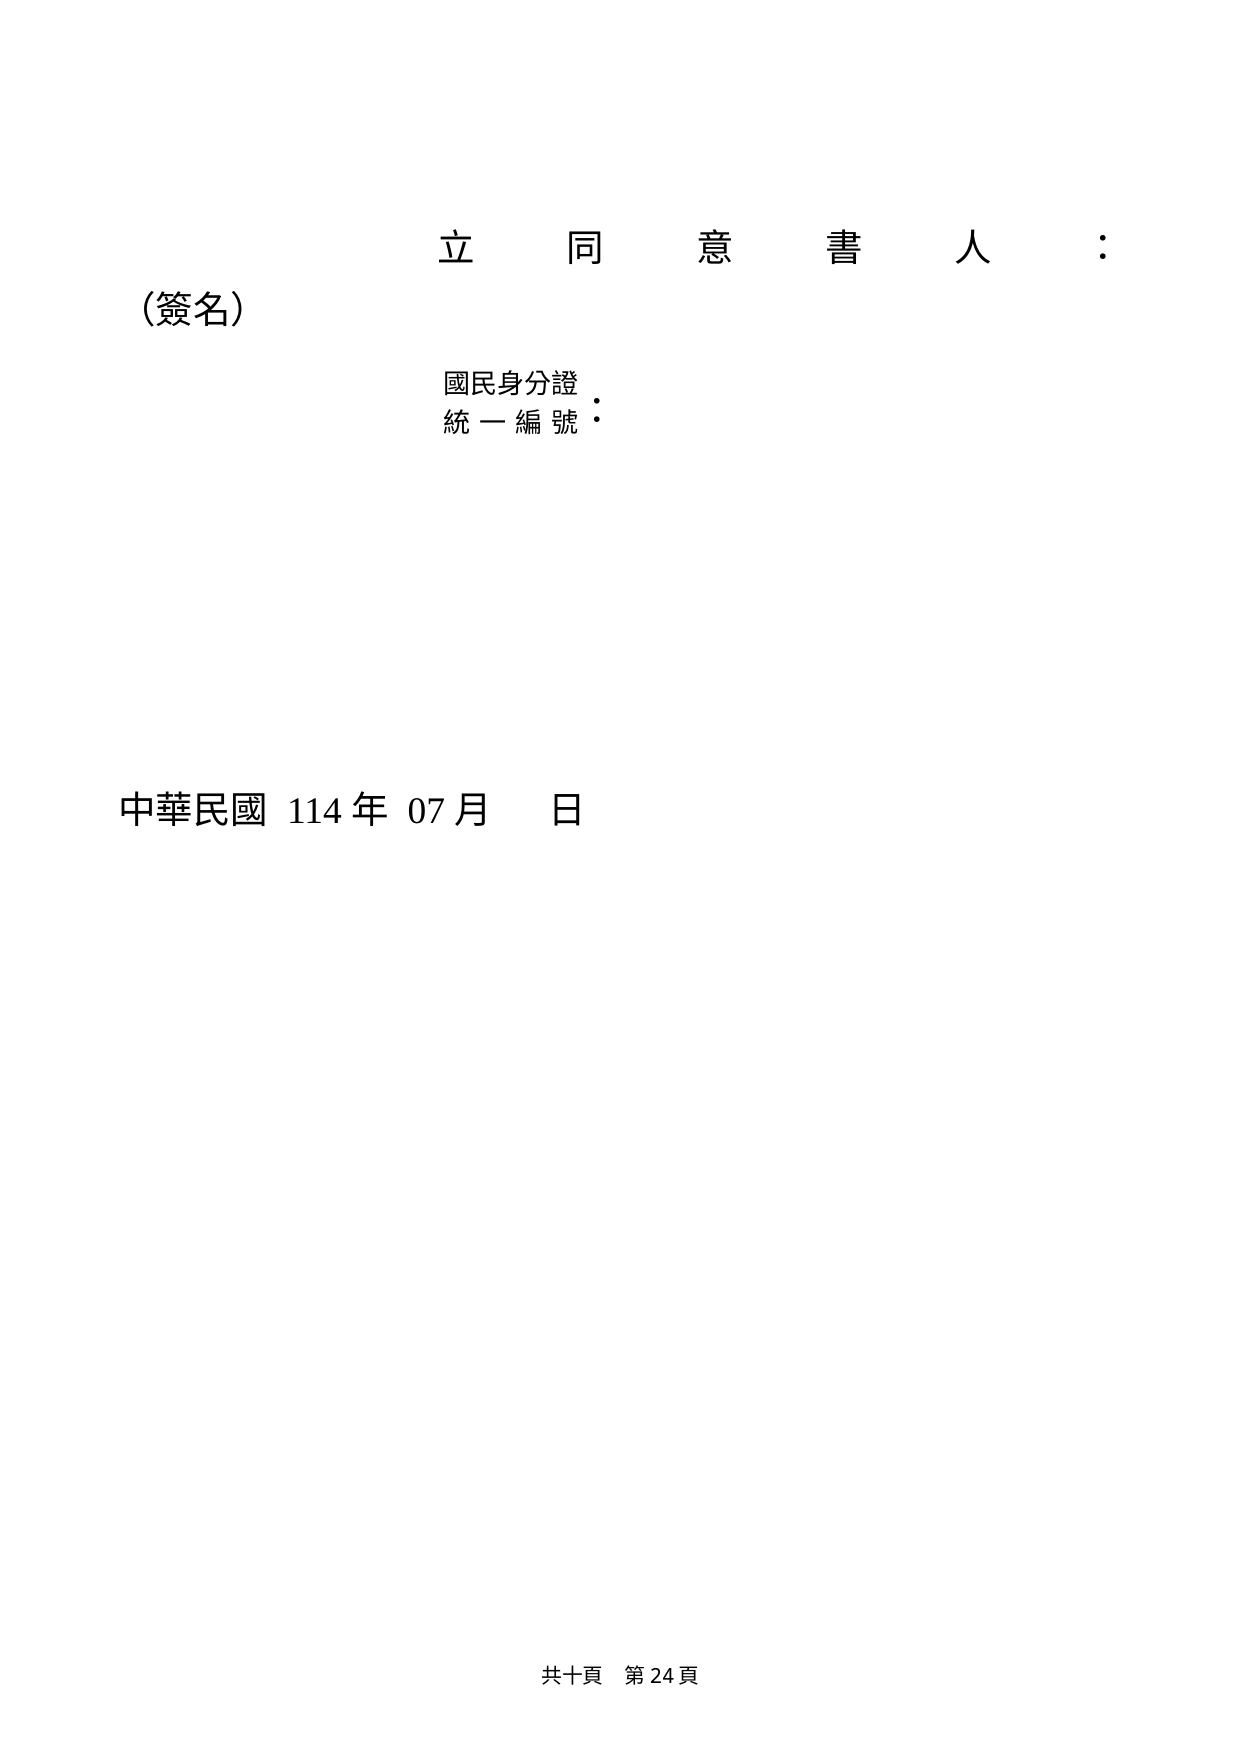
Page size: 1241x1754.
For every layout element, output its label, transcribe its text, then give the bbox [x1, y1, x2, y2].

text 中華民國 114 年 07 月 日 [118, 766, 1122, 828]
text 立同意書人： （簽名） [118, 203, 1122, 328]
text 國民身分證統一編號： [118, 328, 1122, 453]
